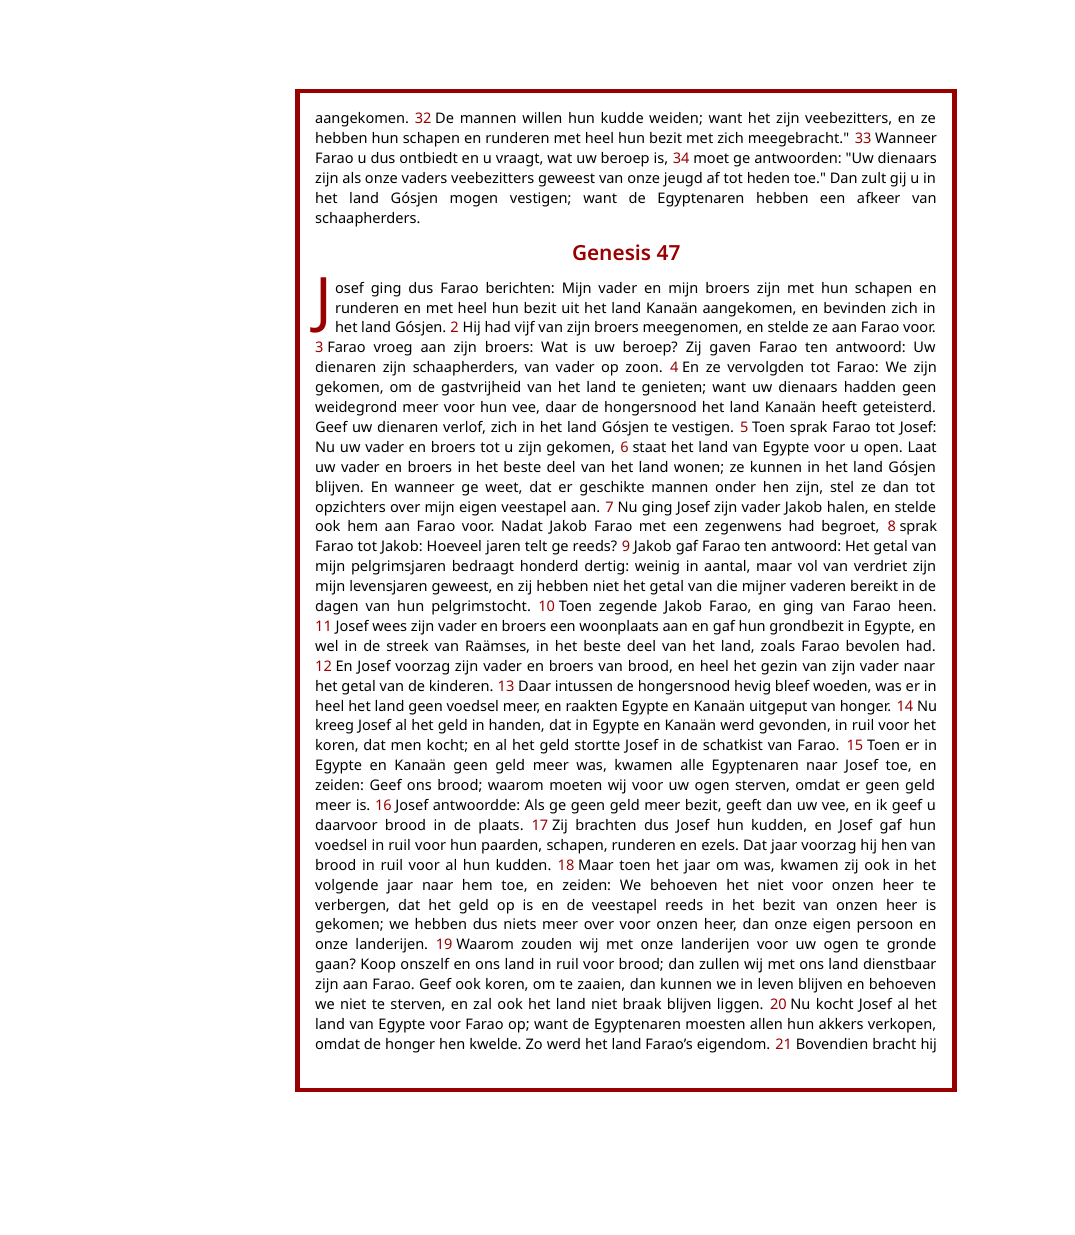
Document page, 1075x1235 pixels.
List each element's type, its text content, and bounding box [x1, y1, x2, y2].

subtitle Genesis 47 [315, 238, 937, 267]
text aangekomen. 32 De mannen willen hun kudde weiden; want het zijn veebezitters, en ze hebben hun schapen en runderen met heel hun bezit met zich meegebracht." 33 Wanneer Farao u dus ontbiedt en u vraagt, wat uw beroep is, 34 moet ge antwoorden: "Uw dienaars zijn als onze vaders veebezitters geweest van onze jeugd af tot heden toe." Dan zult gij u in het land Gósjen mogen vestigen; want de Egyptenaren hebben een afkeer van schaapherders. [315, 108, 937, 228]
text Josef ging dus Farao berichten: Mijn vader en mijn broers zijn met hun schapen en runderen en met heel hun bezit uit het land Kanaän aangekomen, en bevinden zich in het land Gósjen. 2 Hij had vijf van zijn broers meegenomen, en stelde ze aan Farao voor. 3 Farao vroeg aan zijn broers: Wat is uw beroep? Zij gaven Farao ten antwoord: Uw dienaren zijn schaapherders, van vader op zoon. 4 En ze vervolgden tot Farao: We zijn gekomen, om de gastvrijheid van het land te genieten; want uw dienaars hadden geen weidegrond meer voor hun vee, daar de hongersnood het land Kanaän heeft geteisterd. Geef uw dienaren verlof, zich in het land Gósjen te vestigen. 5 Toen sprak Farao tot Josef: Nu uw vader en broers tot u zijn gekomen, 6 staat het land van Egypte voor u open. Laat uw vader en broers in het beste deel van het land wonen; ze kunnen in het land Gósjen blijven. En wanneer ge weet, dat er geschikte mannen onder hen zijn, stel ze dan tot opzichters over mijn eigen veestapel aan. 7 Nu ging Josef zijn vader Jakob halen, en stelde ook hem aan Farao voor. Nadat Jakob Farao met een zegenwens had begroet, 8 sprak Farao tot Jakob: Hoeveel jaren telt ge reeds? 9 Jakob gaf Farao ten antwoord: Het getal van mijn pelgrimsjaren bedraagt honderd dertig: weinig in aantal, maar vol van verdriet zijn mijn levensjaren geweest, en zij hebben niet het getal van die mijner vaderen bereikt in de dagen van hun pelgrimstocht. 10 Toen zegende Jakob Farao, en ging van Farao heen. 11 Josef wees zijn vader en broers een woonplaats aan en gaf hun grondbezit in Egypte, en wel in de streek van Raämses, in het beste deel van het land, zoals Farao bevolen had. 12 En Josef voorzag zijn vader en broers van brood, en heel het gezin van zijn vader naar het getal van de kinderen. 13 Daar intussen de hongersnood hevig bleef woeden, was er in heel het land geen voedsel meer, en raakten Egypte en Kanaän uitgeput van honger. 14 Nu kreeg Josef al het geld in handen, dat in Egypte en Kanaän werd gevonden, in ruil voor het koren, dat men kocht; en al het geld stortte Josef in de schatkist van Farao. 15 Toen er in Egypte en Kanaän geen geld meer was, kwamen alle Egyptenaren naar Josef toe, en zeiden: Geef ons brood; waarom moeten wij voor uw ogen sterven, omdat er geen geld meer is. 16 Josef antwoordde: Als ge geen geld meer bezit, geeft dan uw vee, en ik geef u daarvoor brood in de plaats. 17 Zij brachten dus Josef hun kudden, en Josef gaf hun voedsel in ruil voor hun paarden, schapen, runderen en ezels. Dat jaar voorzag hij hen van brood in ruil voor al hun kudden. 18 Maar toen het jaar om was, kwamen zij ook in het volgende jaar naar hem toe, en zeiden: We behoeven het niet voor onzen heer te verbergen, dat het geld op is en de veestapel reeds in het bezit van onzen heer is gekomen; we hebben dus niets meer over voor onzen heer, dan onze eigen persoon en onze landerijen. 19 Waarom zouden wij met onze landerijen voor uw ogen te gronde gaan? Koop onszelf en ons land in ruil voor brood; dan zullen wij met ons land dienstbaar zijn aan Farao. Geef ook koren, om te zaaien, dan kunnen we in leven blijven en behoeven we niet te sterven, en zal ook het land niet braak blijven liggen. 20 Nu kocht Josef al het land van Egypte voor Farao op; want de Egyptenaren moesten allen hun akkers verkopen, omdat de honger hen kwelde. Zo werd het land Farao’s eigendom. 21 Bovendien bracht hij [315, 277, 937, 1053]
